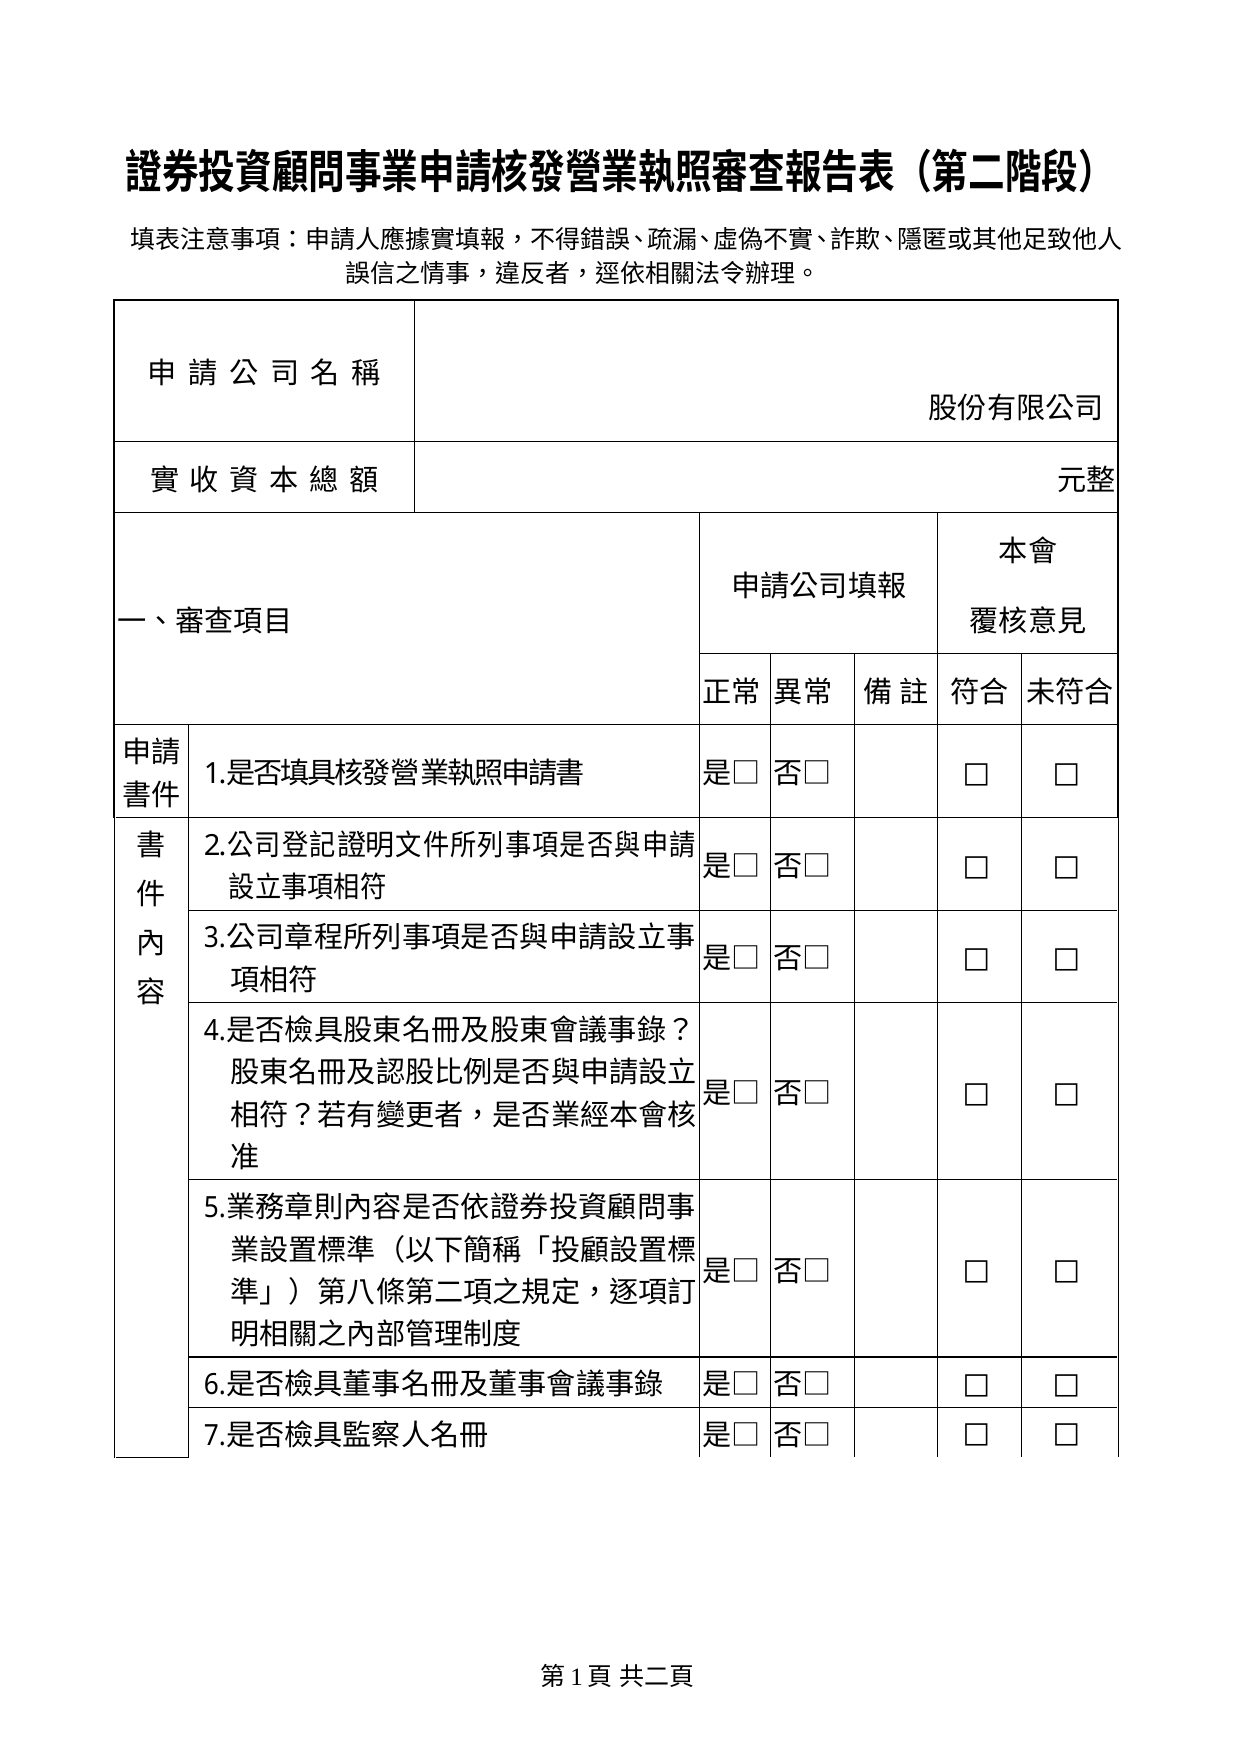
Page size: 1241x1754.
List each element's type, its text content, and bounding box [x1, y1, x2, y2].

table_cell 異常 [771, 654, 854, 724]
table_cell □ [1022, 1407, 1118, 1457]
table_cell 6.是否檢具董事名冊及董事會議事錄 [189, 1358, 699, 1407]
table_cell [855, 818, 937, 909]
table_cell 否□ [771, 1180, 854, 1356]
table_cell 7.是否檢具監察人名冊 [189, 1408, 699, 1457]
table_cell □ [938, 1180, 1021, 1356]
table_cell 2.公司登記證明文件所列事項是否與申請設立事項相符 [189, 818, 699, 909]
table_cell □ [938, 818, 1021, 909]
text 填表注意事項：申請人應據實填報，不得錯誤、疏漏、虛偽不實、詐欺、隱匿或其他足致他人誤信之情事，違反者，逕依相關法令辦理。 [43, 222, 1122, 289]
table_cell □ [938, 911, 1021, 1002]
table_cell 正常 [700, 654, 770, 724]
table_cell 申請公司填報 [700, 513, 937, 653]
table_cell □ [1022, 725, 1117, 817]
table_header 股份有限公司 [415, 301, 1117, 441]
table_cell [855, 725, 937, 817]
table_cell 是□ [700, 911, 770, 1002]
table_cell 實 收 資 本 總 額 [115, 442, 414, 512]
table_cell 是□ [700, 1358, 770, 1407]
table_cell 3.公司章程所列事項是否與申請設立事項相符 [189, 911, 699, 1002]
table_cell [855, 1408, 937, 1457]
table_cell 否□ [771, 818, 854, 909]
table_cell 否□ [771, 1408, 854, 1457]
table_cell □ [1022, 910, 1118, 1002]
table_header 申請公司名稱 [115, 301, 414, 441]
table_cell □ [938, 1408, 1021, 1457]
table_cell □ [1022, 1179, 1118, 1356]
table_cell 是□ [700, 1408, 770, 1457]
table_cell 書 件 內 容 [115, 818, 188, 1457]
table_cell 是□ [700, 725, 770, 817]
table_cell 元整 [415, 442, 1117, 512]
table_cell □ [938, 725, 1021, 817]
text 證券投資顧問事業申請核發營業執照審查報告表（第二階段） [118, 135, 1122, 201]
table_cell □ [1022, 818, 1118, 909]
table_cell 否□ [771, 1003, 854, 1179]
table_cell 5.業務章則內容是否依證券投資顧問事業設置標準（以下簡稱「投顧設置標準」）第八條第二項之規定，逐項訂明相關之內部管理制度 [189, 1180, 699, 1356]
table_cell 4.是否檢具股東名冊及股東會議事錄？股東名冊及認股比例是否與申請設立相符？若有變更者，是否業經本會核准 [189, 1003, 699, 1179]
table_cell □ [1022, 1356, 1118, 1407]
table_cell 否□ [771, 911, 854, 1002]
table_cell 是□ [700, 1180, 770, 1356]
table_cell 未符合 [1022, 654, 1117, 724]
table_cell [855, 1358, 937, 1407]
table_cell □ [938, 1358, 1021, 1407]
table_cell 是□ [700, 818, 770, 909]
table_cell 是□ [700, 1003, 770, 1179]
table_cell 1.是否填具核發營業執照申請書 [189, 725, 699, 817]
table_cell 申請書件 [115, 725, 188, 817]
table_cell [855, 1180, 937, 1356]
table_cell 否□ [771, 1358, 854, 1407]
table_cell [855, 1003, 937, 1179]
table_cell 備 註 [855, 654, 937, 724]
table_cell 符合 [938, 654, 1021, 724]
table_cell 否□ [771, 725, 854, 817]
table_cell □ [1022, 1002, 1118, 1179]
table_cell □ [938, 1003, 1021, 1179]
table_cell [855, 911, 937, 1002]
table_cell 本會 覆核意見 [938, 513, 1117, 653]
table_cell 一、審查項目 [115, 513, 699, 724]
